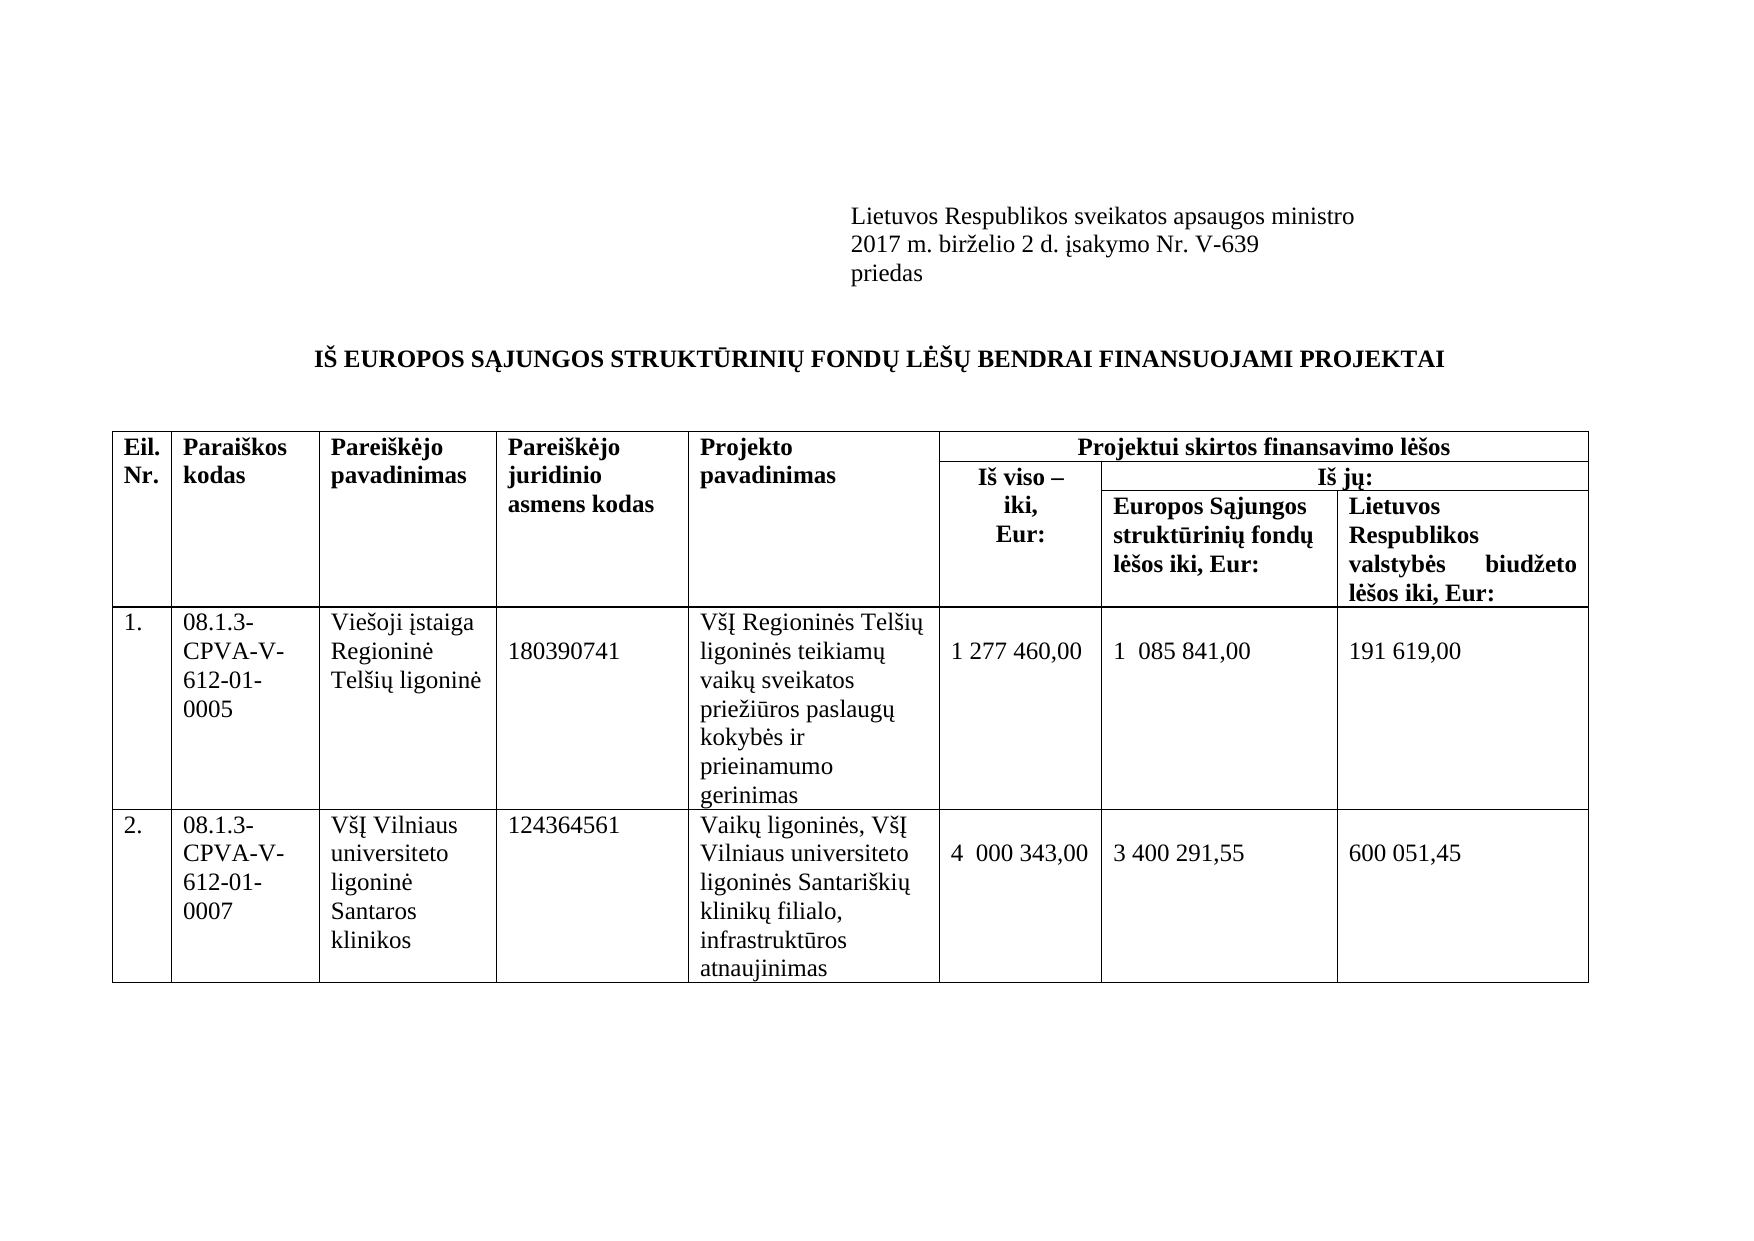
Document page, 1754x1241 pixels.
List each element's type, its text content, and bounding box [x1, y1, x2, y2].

table_cell VšĮ Regioninės Telšių ligoninės teikiamų vaikų sveikatos priežiūros paslaugų kokybės ir prieinamumo gerinimas [689, 608, 939, 809]
table_header Projektui skirtos finansavimo lėšos [940, 432, 1588, 461]
table_cell 08.1.3-CPVA-V-612-01-0005 [172, 608, 319, 809]
table_header Eil. Nr. [113, 432, 171, 606]
text 2017 m. birželio 2 d. įsakymo Nr. V-639 [851, 229, 1648, 258]
table_cell 191 619,00 [1338, 608, 1588, 809]
table_cell Vaikų ligoninės, VšĮ Vilniaus universiteto ligoninės Santariškių klinikų filialo, infrastruktūros atnaujinimas [689, 810, 939, 982]
text priedas [851, 258, 1648, 287]
table_cell Iš viso – iki, Eur: [940, 462, 1101, 606]
text IŠ EUROPOS SĄJUNGOS STRUKTŪRINIŲ FONDŲ LĖŠŲ BENDRAI FINANSUOJAMI PROJEKTAI [112, 344, 1648, 373]
table_header Paraiškos kodas [172, 432, 319, 606]
table_cell 1. [113, 608, 171, 809]
table_cell Lietuvos Respublikos valstybės biudžeto lėšos iki, Eur: [1338, 491, 1588, 606]
table_cell 600 051,45 [1338, 810, 1588, 982]
table_cell VšĮ Vilniaus universiteto ligoninė Santaros klinikos [320, 810, 496, 982]
table_header Projekto pavadinimas [689, 432, 939, 606]
table_cell 4 000 343,00 [940, 810, 1101, 982]
table_cell Europos Sąjungos struktūrinių fondų lėšos iki, Eur: [1102, 491, 1337, 606]
table_cell 3 400 291,55 [1102, 810, 1337, 982]
table_cell 124364561 [497, 810, 688, 982]
table_cell Iš jų: [1102, 462, 1588, 490]
table_cell 1 085 841,00 [1102, 608, 1337, 809]
text Lietuvos Respublikos sveikatos apsaugos ministro [851, 201, 1648, 229]
table_header Pareiškėjo pavadinimas [320, 432, 496, 606]
table_cell 180390741 [497, 608, 688, 809]
table_header Pareiškėjo juridinio asmens kodas [497, 432, 688, 606]
table_cell 2. [113, 810, 171, 982]
table_cell Viešoji įstaiga Regioninė Telšių ligoninė [320, 608, 496, 809]
table_cell 1 277 460,00 [940, 608, 1101, 809]
table_cell 08.1.3-CPVA-V-612-01-0007 [172, 810, 319, 982]
